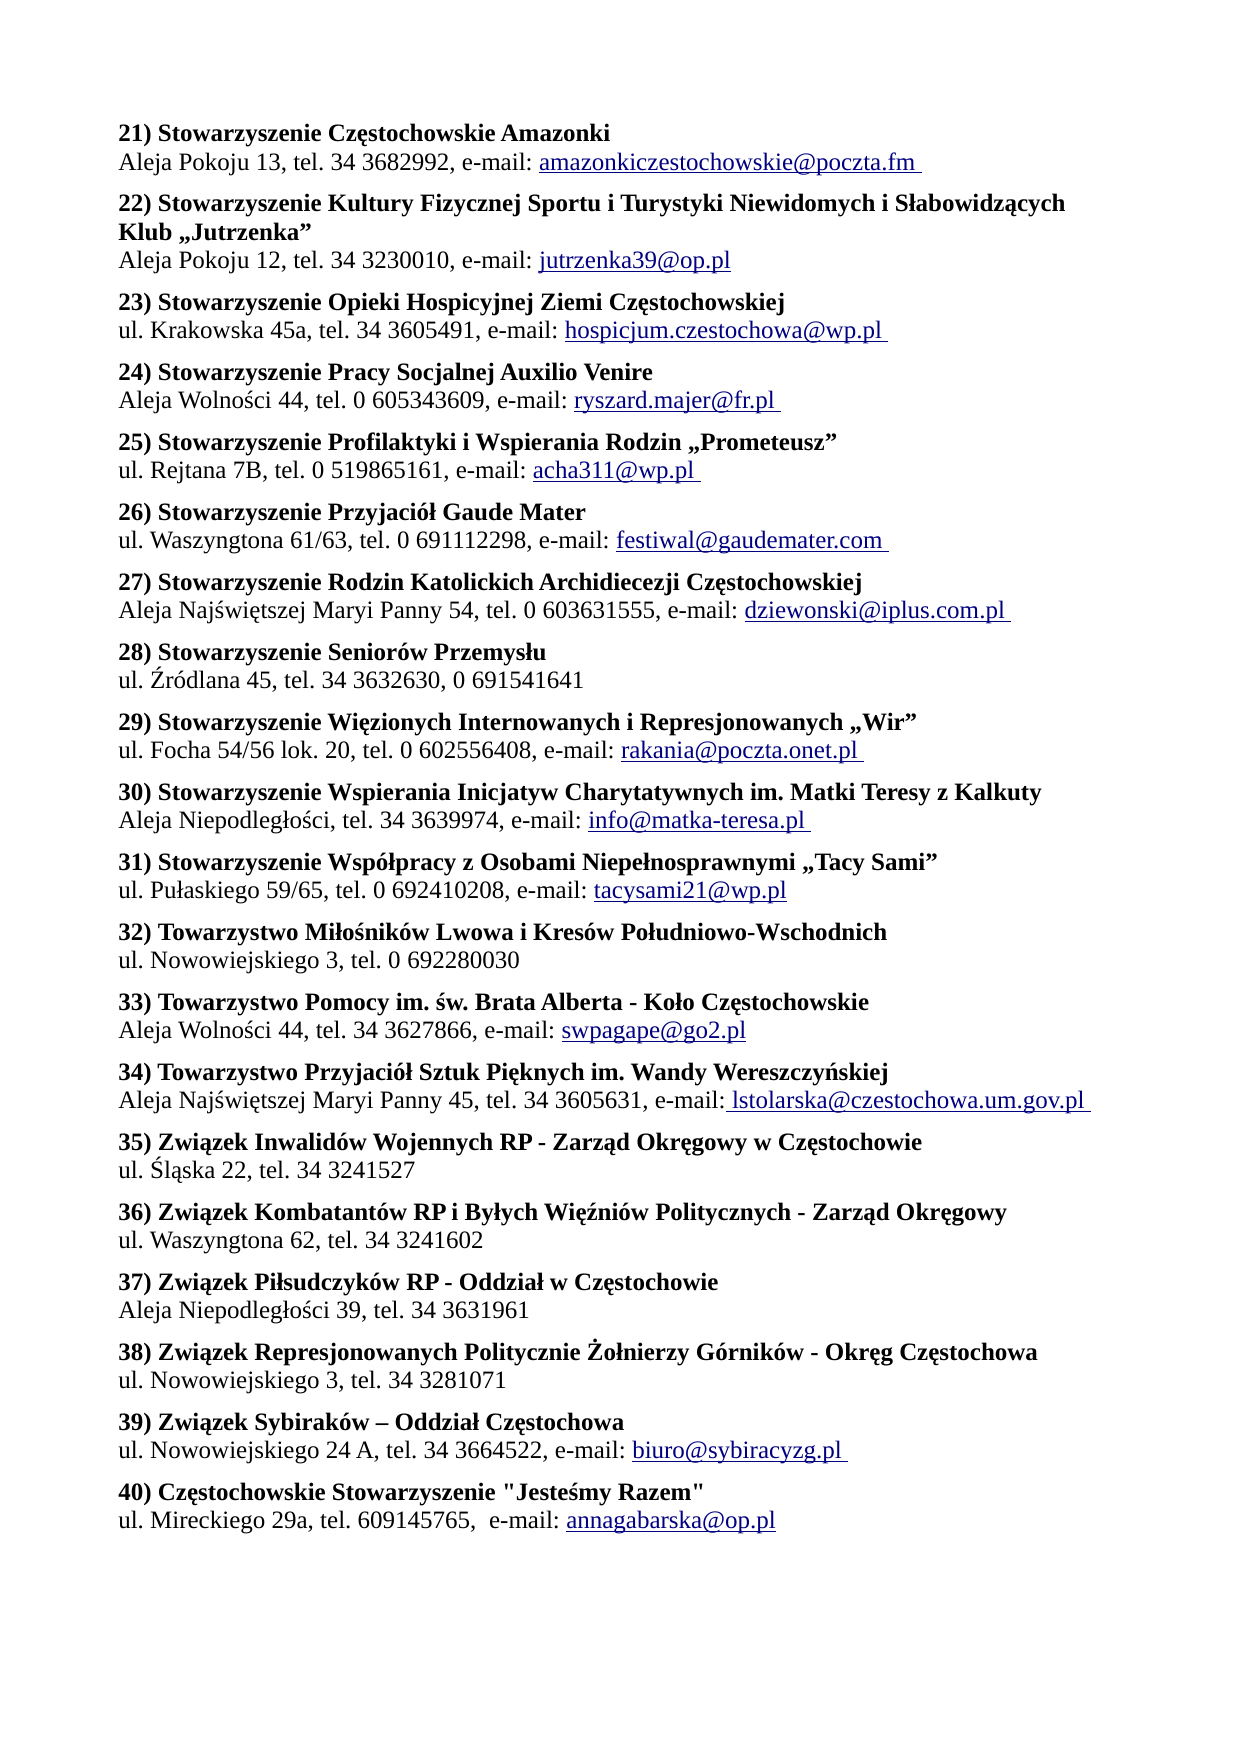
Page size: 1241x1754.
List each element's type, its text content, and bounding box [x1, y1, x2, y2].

text 25) Stowarzyszenie Profilaktyki i Wspierania Rodzin „Prometeusz” ul. Rejtana 7B, tel. 0 519865161, e-mail: acha311@wp.pl [118, 427, 1122, 484]
text 32) Towarzystwo Miłośników Lwowa i Kresów Południowo-Wschodnich ul. Nowowiejskiego 3, tel. 0 692280030 [118, 917, 1122, 974]
text 38) Związek Represjonowanych Politycznie Żołnierzy Górników - Okręg Częstochowa ul. Nowowiejskiego 3, tel. 34 3281071 [118, 1337, 1122, 1394]
text 23) Stowarzyszenie Opieki Hospicyjnej Ziemi Częstochowskiej ul. Krakowska 45a, tel. 34 3605491, e-mail: hospicjum.czestochowa@wp.pl [118, 287, 1122, 344]
text 22) Stowarzyszenie Kultury Fizycznej Sportu i Turystyki Niewidomych i Słabowidzących Klub „Jutrzenka” Aleja Pokoju 12, tel. 34 3230010, e-mail: jutrzenka39@op.pl [118, 188, 1122, 274]
text 26) Stowarzyszenie Przyjaciół Gaude Mater ul. Waszyngtona 61/63, tel. 0 691112298, e-mail: festiwal@gaudemater.com [118, 497, 1122, 554]
text 24) Stowarzyszenie Pracy Socjalnej Auxilio Venire Aleja Wolności 44, tel. 0 605343609, e-mail: ryszard.majer@fr.pl [118, 357, 1122, 414]
text 34) Towarzystwo Przyjaciół Sztuk Pięknych im. Wandy Wereszczyńskiej Aleja Najświętszej Maryi Panny 45, tel. 34 3605631, e-mail: lstolarska@czestochowa.um.gov.pl [118, 1057, 1122, 1114]
text 36) Związek Kombatantów RP i Byłych Więźniów Politycznych - Zarząd Okręgowy ul. Waszyngtona 62, tel. 34 3241602 [118, 1197, 1122, 1254]
text 27) Stowarzyszenie Rodzin Katolickich Archidiecezji Częstochowskiej Aleja Najświętszej Maryi Panny 54, tel. 0 603631555, e-mail: dziewonski@iplus.com.pl [118, 567, 1122, 624]
text 30) Stowarzyszenie Wspierania Inicjatyw Charytatywnych im. Matki Teresy z Kalkuty Aleja Niepodległości, tel. 34 3639974, e-mail: info@matka-teresa.pl [118, 777, 1122, 834]
text 37) Związek Piłsudczyków RP - Oddział w Częstochowie Aleja Niepodległości 39, tel. 34 3631961 [118, 1267, 1122, 1324]
text 40) Częstochowskie Stowarzyszenie "Jesteśmy Razem" ul. Mireckiego 29a, tel. 609145765, e-mail: annagabarska@op.pl [118, 1477, 1122, 1534]
text 29) Stowarzyszenie Więzionych Internowanych i Represjonowanych „Wir” ul. Focha 54/56 lok. 20, tel. 0 602556408, e-mail: rakania@poczta.onet.pl [118, 707, 1122, 764]
text 28) Stowarzyszenie Seniorów Przemysłu ul. Źródlana 45, tel. 34 3632630, 0 691541641 [118, 637, 1122, 694]
text 31) Stowarzyszenie Współpracy z Osobami Niepełnosprawnymi „Tacy Sami” ul. Pułaskiego 59/65, tel. 0 692410208, e-mail: tacysami21@wp.pl [118, 847, 1122, 904]
text 21) Stowarzyszenie Częstochowskie Amazonki Aleja Pokoju 13, tel. 34 3682992, e-mail: amazonkiczestochowskie@poczta.fm [118, 118, 1122, 176]
text 39) Związek Sybiraków – Oddział Częstochowa ul. Nowowiejskiego 24 A, tel. 34 3664522, e-mail: biuro@sybiracyzg.pl [118, 1407, 1122, 1464]
text 35) Związek Inwalidów Wojennych RP - Zarząd Okręgowy w Częstochowie ul. Śląska 22, tel. 34 3241527 [118, 1127, 1122, 1184]
text 33) Towarzystwo Pomocy im. św. Brata Alberta - Koło Częstochowskie Aleja Wolności 44, tel. 34 3627866, e-mail: swpagape@go2.pl [118, 987, 1122, 1044]
